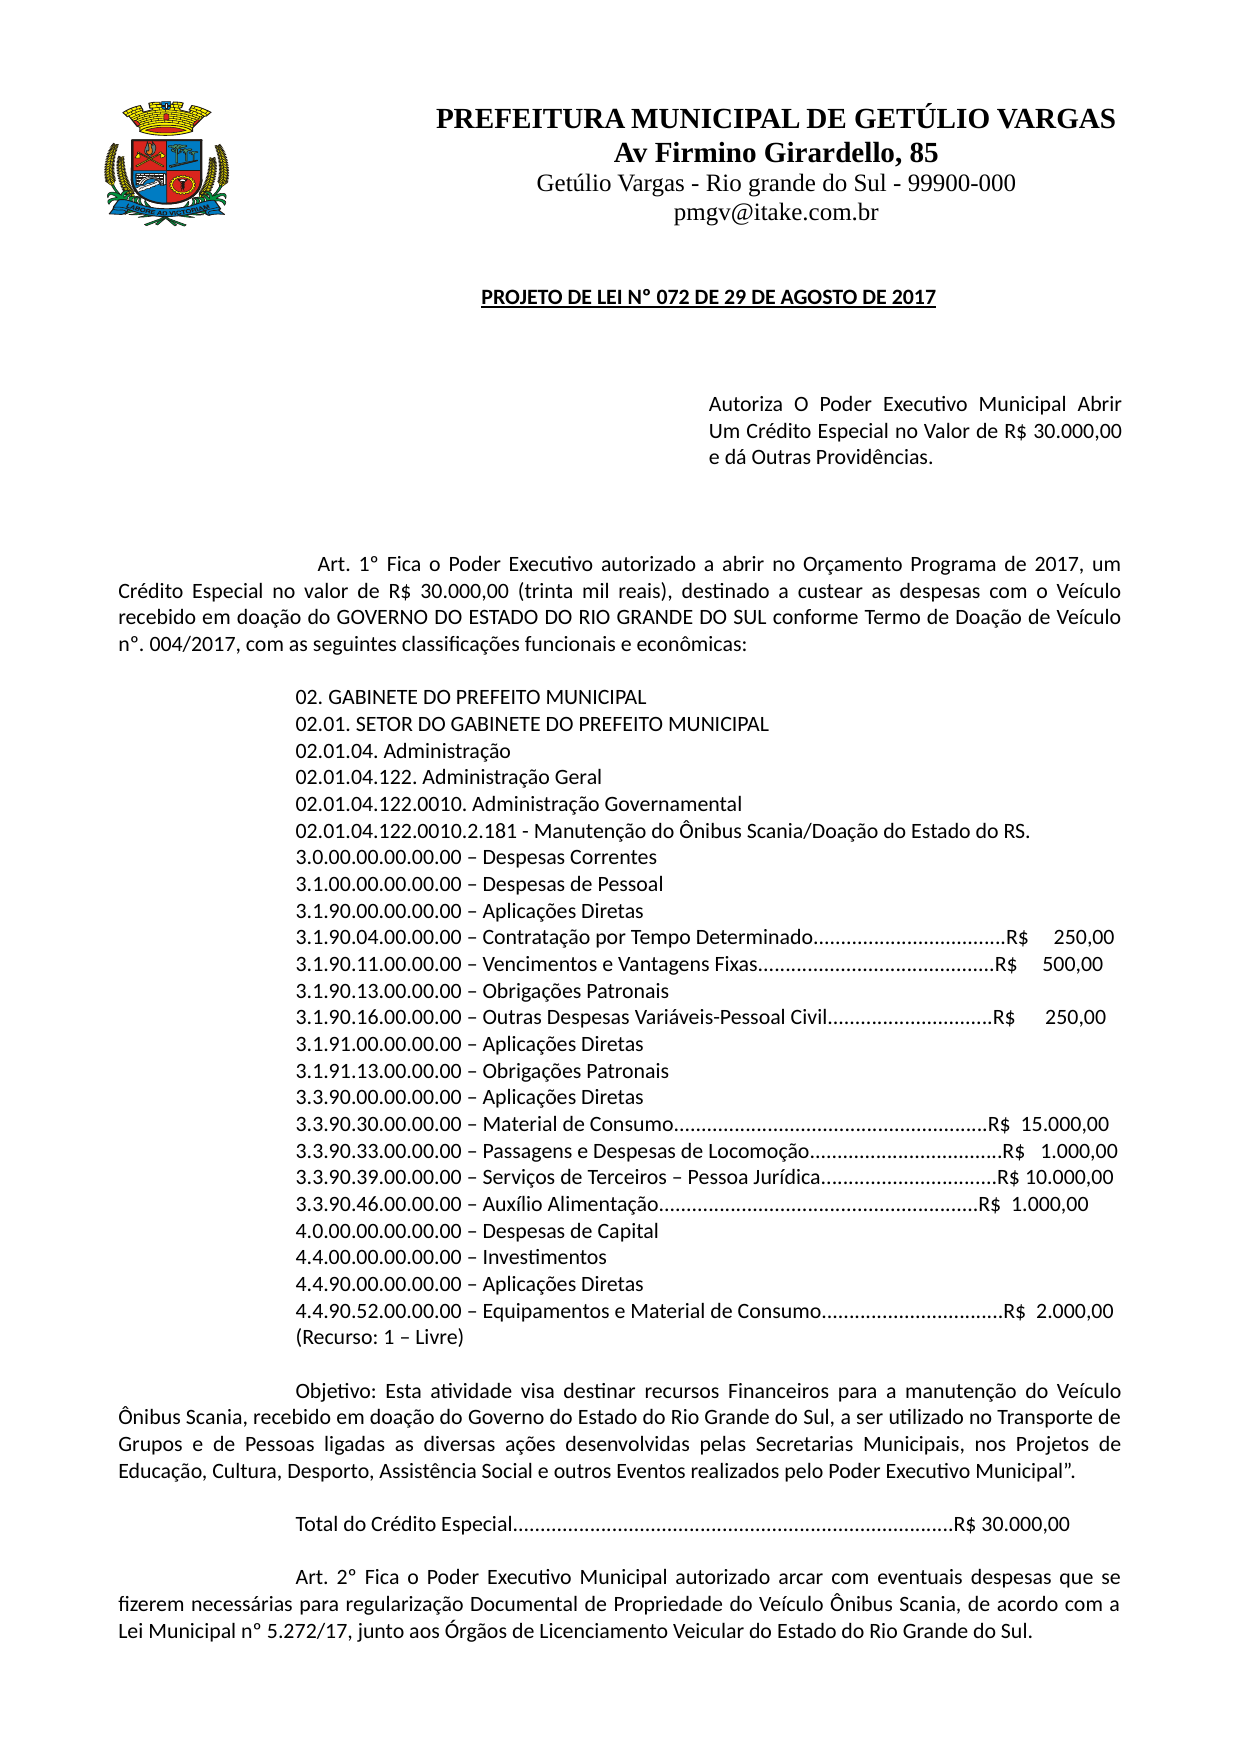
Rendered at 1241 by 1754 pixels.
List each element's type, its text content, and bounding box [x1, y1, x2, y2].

text 3.3.90.39.00.00.00 – Serviços de Terceiros – Pessoa Jurídica................................R$ 10.000,00 [118, 1163, 1122, 1190]
text 02.01.04. Administração [118, 737, 1122, 763]
text Objetivo: Esta atividade visa destinar recursos Financeiros para a manutenção do Veículo Ônibus Scania, recebido em doação do Governo do Estado do Rio Grande do Sul, a ser utilizado no Transporte de Grupos e de Pessoas ligadas as diversas ações desenvolvidas pelas Secretarias Municipais, nos Projetos de Educação, Cultura, Desporto, Assistência Social e outros Eventos realizados pelo Poder Executivo Municipal”. [118, 1377, 1122, 1483]
text 3.1.90.04.00.00.00 – Contratação por Tempo Determinado...................................R$ 250,00 [118, 923, 1122, 950]
text PROJETO DE LEI Nº 072 DE 29 DE AGOSTO DE 2017 [118, 283, 1122, 310]
text Autoriza O Poder Executivo Municipal Abrir Um Crédito Especial no Valor de R$ 30.000,00 e dá Outras Providências. [709, 390, 1122, 470]
text 3.3.90.46.00.00.00 – Auxílio Alimentação..........................................................R$ 1.000,00 [118, 1190, 1122, 1217]
text 02.01. SETOR DO GABINETE DO PREFEITO MUNICIPAL [118, 710, 1122, 737]
text Art. 1º Fica o Poder Executivo autorizado a abrir no Orçamento Programa de 2017, um Crédito Especial no valor de R$ 30.000,00 (trinta mil reais), destinado a custear as despesas com o Veículo recebido em doação do GOVERNO DO ESTADO DO RIO GRANDE DO SUL conforme Termo de Doação de Veículo nº. 004/2017, com as seguintes classificações funcionais e econômicas: [118, 550, 1122, 657]
text 3.1.90.00.00.00.00 – Aplicações Diretas [118, 897, 1122, 923]
text 3.1.00.00.00.00.00 – Despesas de Pessoal [118, 870, 1122, 897]
text 4.0.00.00.00.00.00 – Despesas de Capital [118, 1217, 1122, 1243]
text 3.3.90.30.00.00.00 – Material de Consumo.........................................................R$ 15.000,00 [118, 1110, 1122, 1137]
text 4.4.00.00.00.00.00 – Investimentos [118, 1243, 1122, 1270]
text 3.1.91.00.00.00.00 – Aplicações Diretas [118, 1030, 1122, 1057]
text Art. 2º Fica o Poder Executivo Municipal autorizado arcar com eventuais despesas que se fizerem necessárias para regularização Documental de Propriedade do Veículo Ônibus Scania, de acordo com a Lei Municipal nº 5.272/17, junto aos Órgãos de Licenciamento Veicular do Estado do Rio Grande do Sul. [118, 1563, 1122, 1643]
text (Recurso: 1 – Livre) [118, 1323, 1122, 1350]
text 02.01.04.122.0010.2.181 - Manutenção do Ônibus Scania/Doação do Estado do RS. [118, 817, 1122, 843]
text 02. GABINETE DO PREFEITO MUNICIPAL [118, 683, 1122, 710]
text 3.1.90.16.00.00.00 – Outras Despesas Variáveis-Pessoal Civil..............................R$ 250,00 [118, 1003, 1122, 1030]
text 4.4.90.00.00.00.00 – Aplicações Diretas [118, 1270, 1122, 1297]
text 3.0.00.00.00.00.00 – Despesas Correntes [118, 843, 1122, 870]
text 3.1.91.13.00.00.00 – Obrigações Patronais [118, 1057, 1122, 1083]
text 3.1.90.13.00.00.00 – Obrigações Patronais [118, 977, 1122, 1003]
text 02.01.04.122. Administração Geral [118, 763, 1122, 790]
text 4.4.90.52.00.00.00 – Equipamentos e Material de Consumo.................................R$ 2.000,00 [118, 1297, 1122, 1323]
text Total do Crédito Especial................................................................................R$ 30.000,00 [118, 1510, 1122, 1537]
text 3.3.90.00.00.00.00 – Aplicações Diretas [118, 1083, 1122, 1110]
text 3.3.90.33.00.00.00 – Passagens e Despesas de Locomoção...................................R$ 1.000,00 [118, 1137, 1122, 1163]
text 3.1.90.11.00.00.00 – Vencimentos e Vantagens Fixas...........................................R$ 500,00 [118, 950, 1122, 977]
text 02.01.04.122.0010. Administração Governamental [118, 790, 1122, 817]
